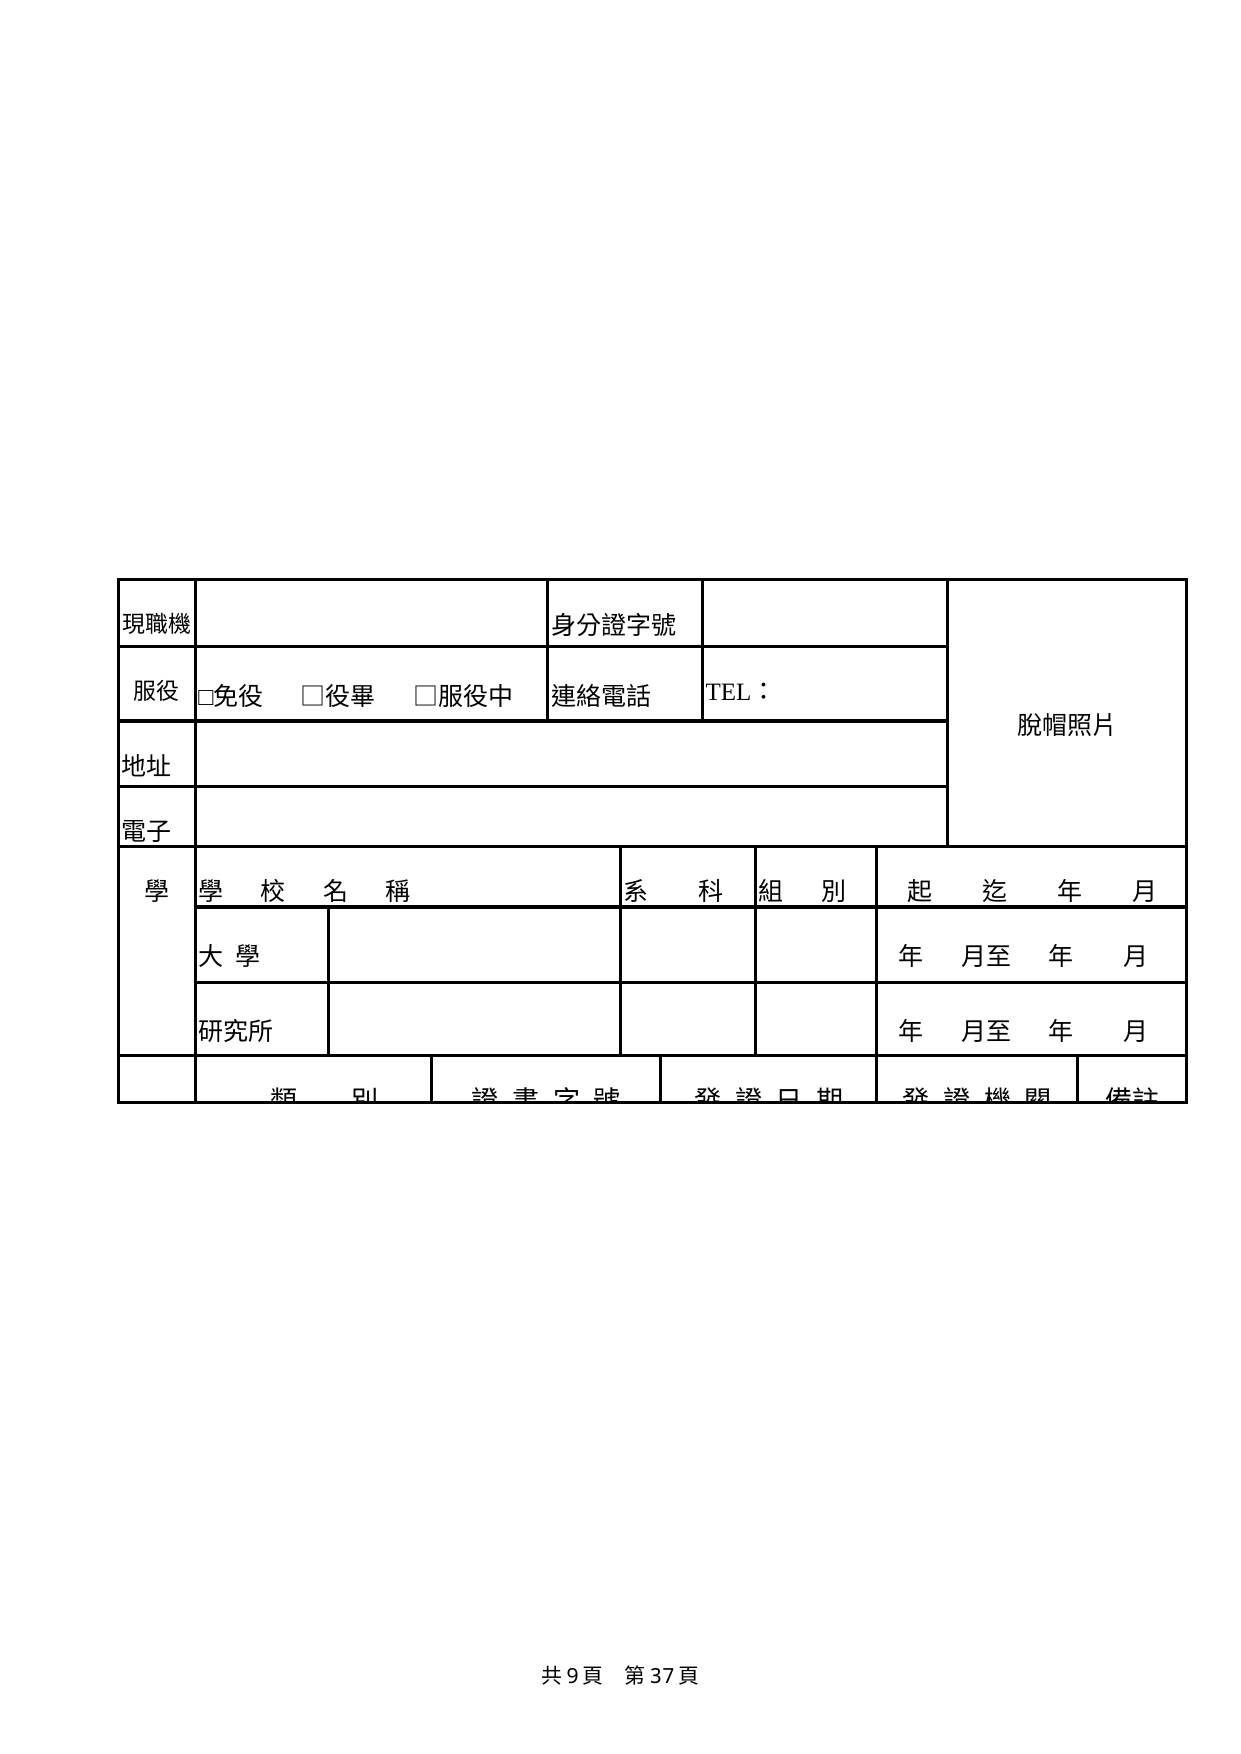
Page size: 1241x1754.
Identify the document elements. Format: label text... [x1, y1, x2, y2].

table_cell □免役 □役畢 □服役中 [197, 648, 546, 719]
table_cell 大 學 [197, 909, 327, 981]
table_cell 現職機關學校 [120, 581, 194, 645]
table_header 脫帽照片 [949, 581, 1185, 845]
table_cell 身分證字號 [549, 581, 701, 645]
table_cell 系 科 [622, 848, 754, 905]
table_cell 電子郵件 [120, 788, 194, 845]
table_cell [330, 984, 619, 1054]
table_cell 研究所 [197, 984, 327, 1054]
table_cell 連絡電話 [549, 648, 701, 719]
table_cell 應 繳 驗 證 件 [120, 1057, 194, 1101]
table_cell [704, 581, 946, 645]
table_cell 學 校 名 稱 [197, 848, 619, 905]
table_cell [622, 909, 754, 981]
table_cell 學 歷 [120, 848, 194, 1054]
table_cell 年 月至 年 月 [878, 984, 1185, 1054]
table_cell 發 證 日 期 [662, 1057, 875, 1101]
table_cell 發 證 機 關 [878, 1057, 1076, 1101]
table_cell TEL： 手機： [704, 648, 946, 719]
table_cell 服役 情形 [120, 648, 194, 719]
table_cell 地址 [120, 723, 194, 785]
table_cell 證 書 字 號 [433, 1057, 659, 1101]
table_cell [622, 984, 754, 1054]
table_cell 起 迄 年 月 [878, 848, 1185, 905]
table_cell [757, 984, 875, 1054]
table_cell 組 別 [757, 848, 875, 905]
table_cell 備註 [1079, 1057, 1185, 1101]
table_cell [757, 909, 875, 981]
table_cell [197, 788, 946, 845]
table_cell 年 月至 年 月 [878, 909, 1185, 981]
table_cell 類 別 [197, 1057, 430, 1101]
table_cell [197, 723, 946, 785]
table_cell [330, 909, 619, 981]
table_cell [197, 581, 546, 645]
